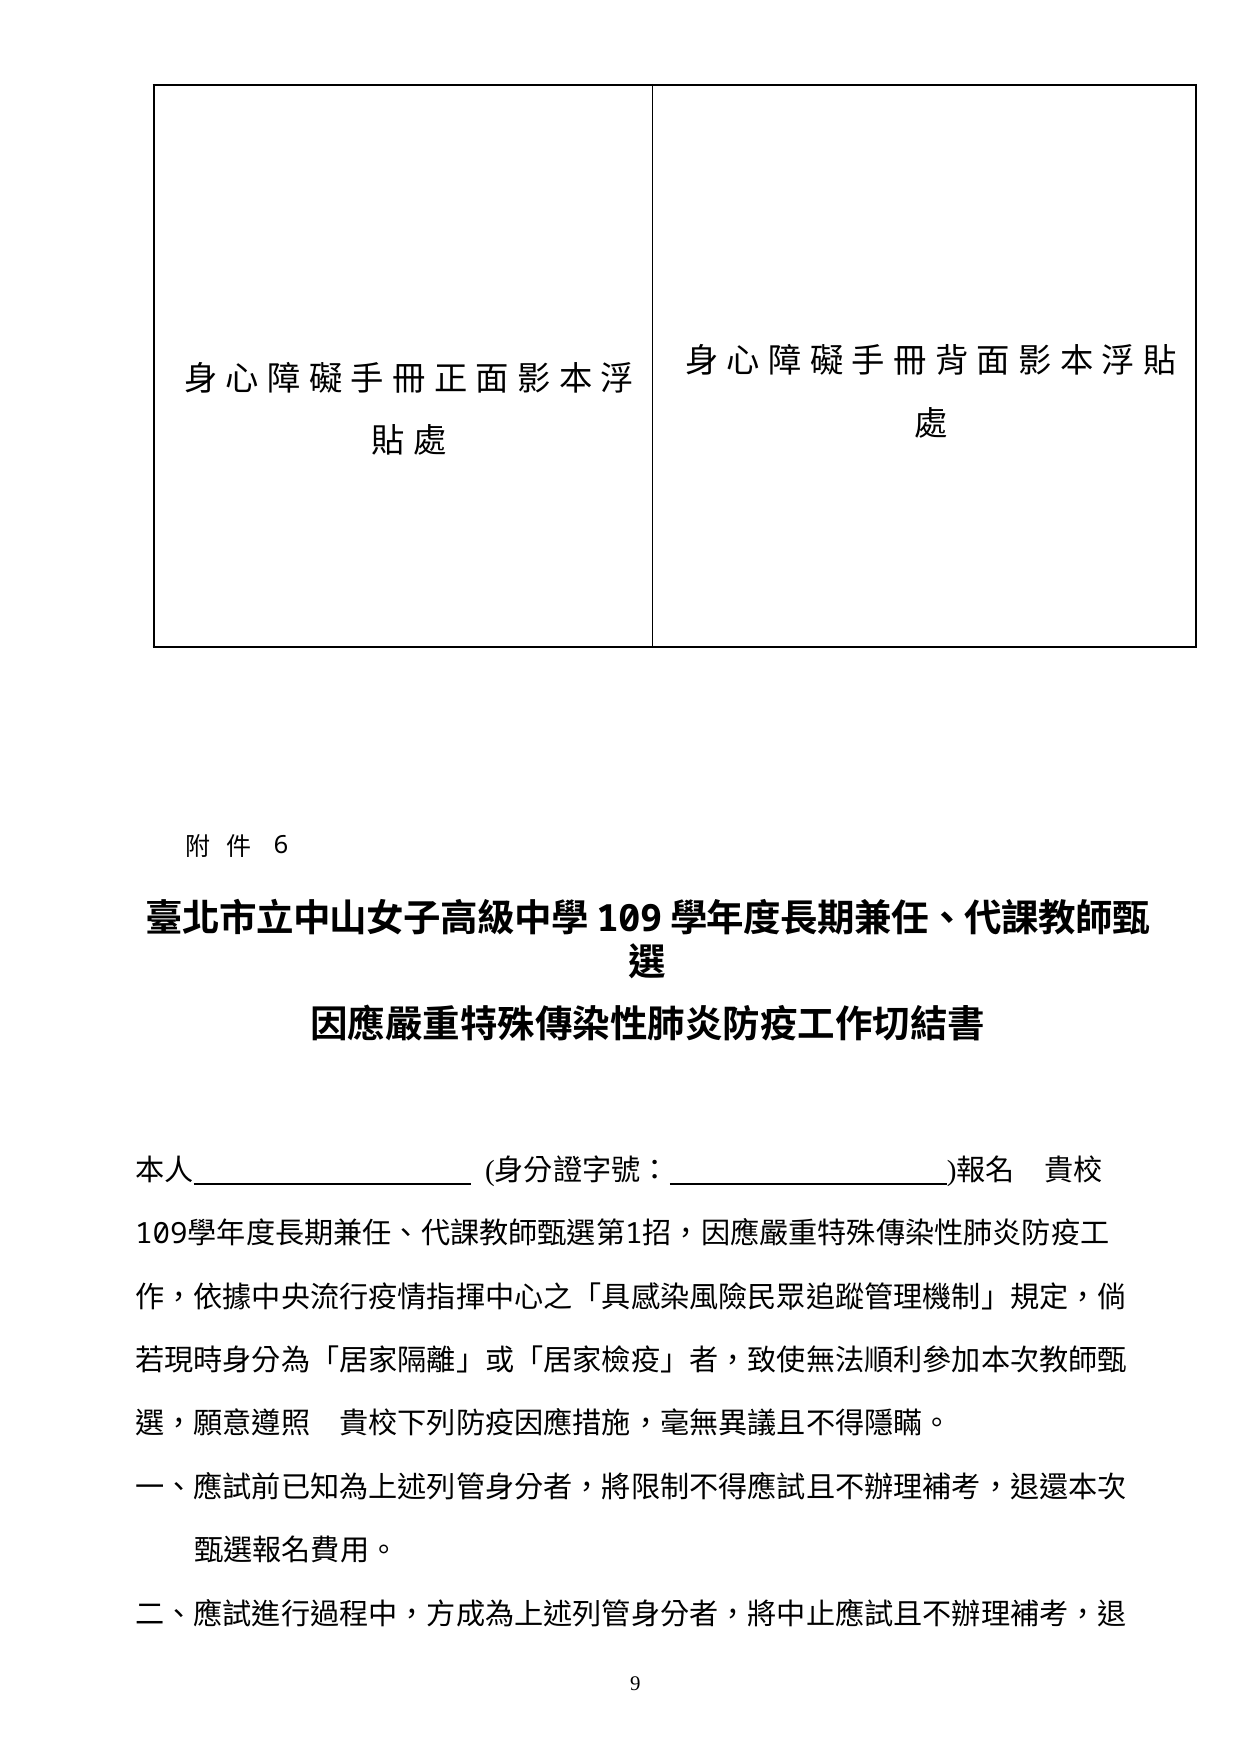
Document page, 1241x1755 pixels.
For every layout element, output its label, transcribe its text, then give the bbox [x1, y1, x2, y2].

text 因應嚴重特殊傳染性肺炎防疫工作切結書 [135, 1002, 1160, 1046]
text 一、應試前已知為上述列管身分者，將限制不得應試且不辦理補考，退還本次甄選報名費用。 [135, 1463, 1135, 1569]
text 附件6 [135, 771, 1135, 896]
table_cell 身心障礙手冊正面影本浮貼處 [155, 86, 652, 646]
table_cell 身心障礙手冊背面影本浮貼處 [653, 86, 1195, 646]
text 本人 (身分證字號： )報名 貴校109學年度長期兼任、代課教師甄選第1招，因應嚴重特殊傳染性肺炎防疫工作，依據中央流行疫情指揮中心之「具感染風險民眾追蹤管理機制」規定，倘若現時身分為「居家隔離」或「居家檢疫」者，致使無法順利參加本次教師甄選，願意遵照 貴校下列防疫因應措施，毫無異議且不得隱瞞。 [135, 1146, 1135, 1442]
text 臺北市立中山女子高級中學109學年度長期兼任、代課教師甄選 [135, 896, 1160, 984]
text 二、應試進行過程中，方成為上述列管身分者，將中止應試且不辦理補考，退 [135, 1590, 1135, 1633]
